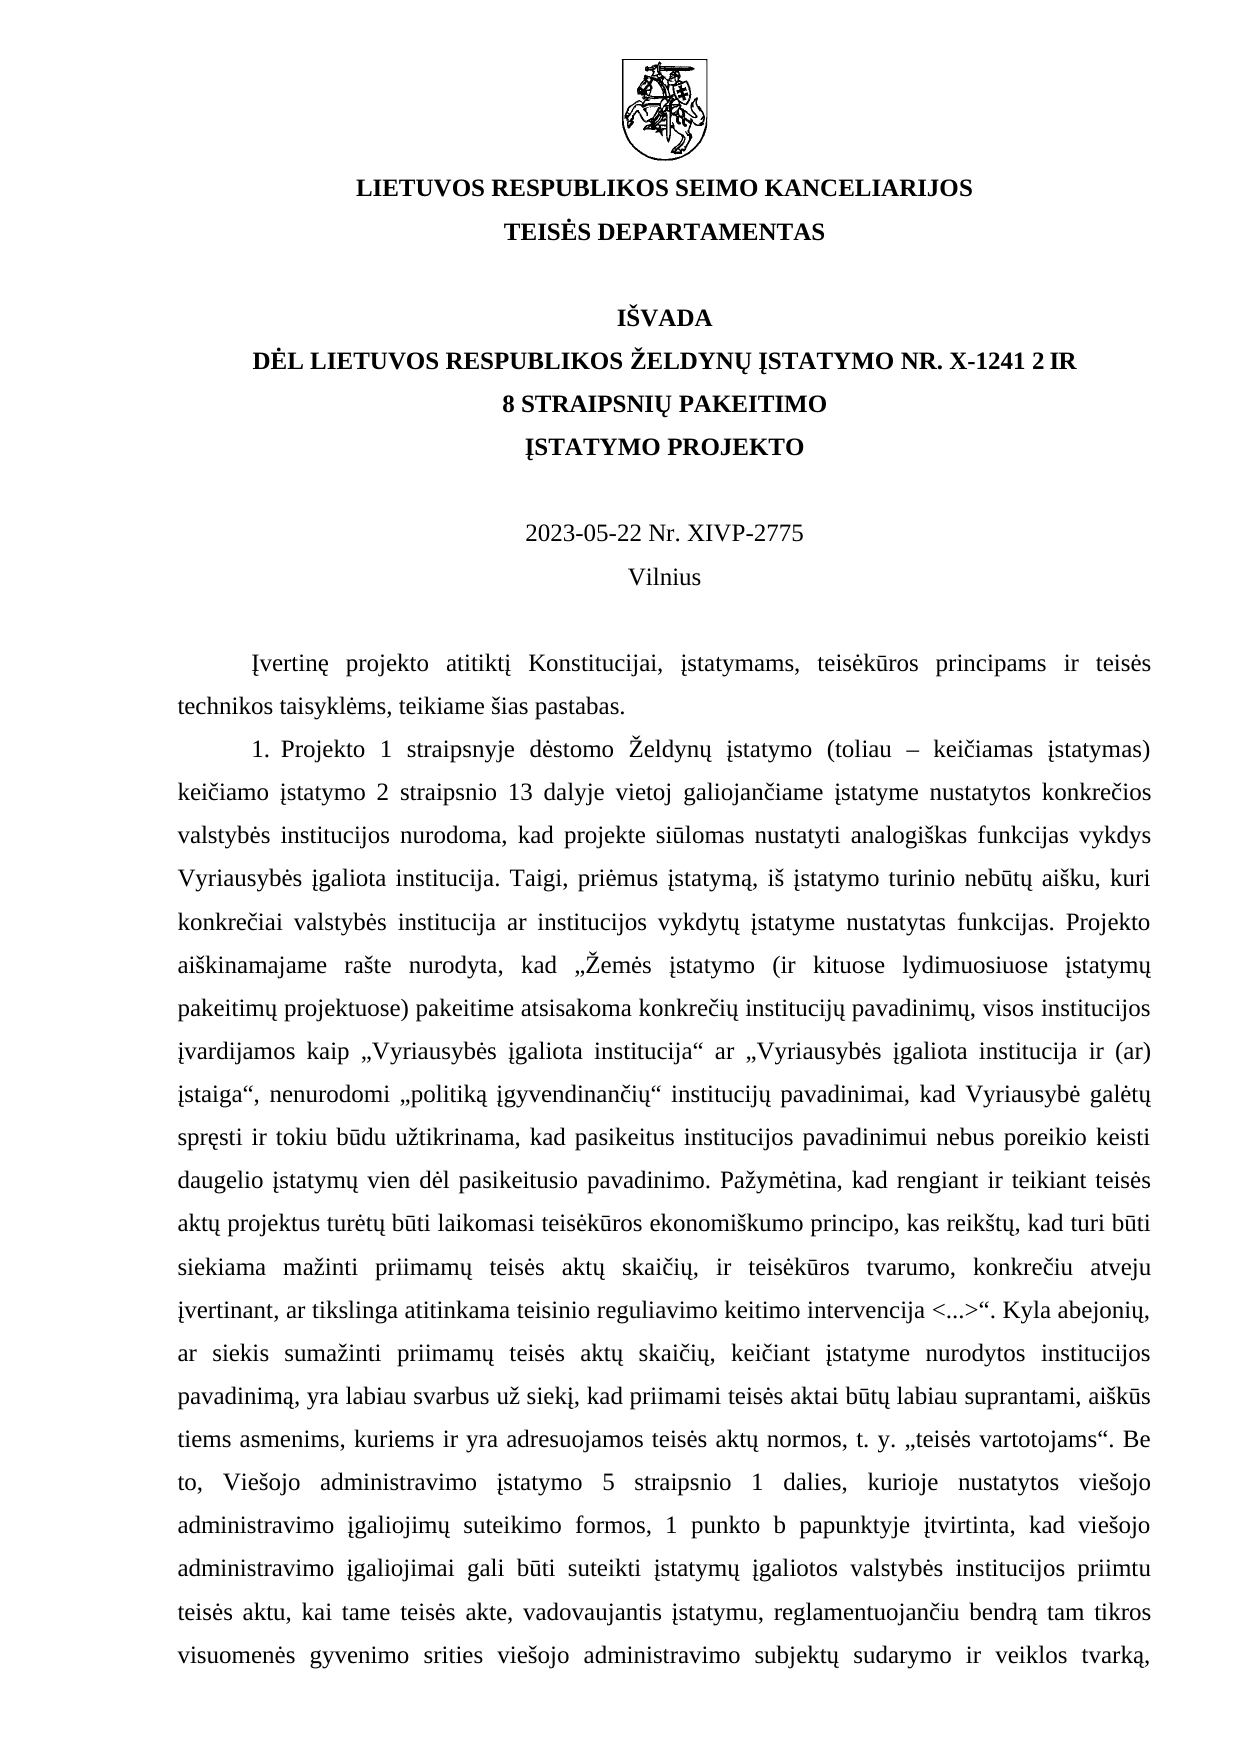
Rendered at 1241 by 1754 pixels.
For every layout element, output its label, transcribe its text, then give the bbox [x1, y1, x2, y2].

text IŠVADA [177, 303, 1152, 332]
subtitle TEISĖS DEPARTAMENTAS [177, 217, 1152, 245]
text Vilnius [177, 562, 1152, 590]
text DĖL LIETUVOS RESPUBLIKOS ŽELDYNŲ įstatymo Nr. X-1241 2 ir 8 STRAIPSNIŲ pakeitimo [177, 346, 1152, 418]
text 2023-05-22 Nr. XIVP-2775 [177, 518, 1152, 547]
text LIETUVOS RESPUBLIKOS SEIMO KANCELIARIJOS [177, 173, 1152, 202]
list Projekto 1 straipsnyje dėstomo Želdynų įstatymo (toliau – keičiamas įstatymas) keičiamo įstatymo 2 straipsnio 13 dalyje vietoj galiojančiame įstatyme nustatytos konkrečios valstybės institucijos nurodoma, kad projekte siūlomas nustatyti analogiškas funkcijas vykdys Vyriausybės įgaliota institucija. Taigi, priėmus įstatymą, iš įstatymo turinio nebūtų aišku, kuri konkrečiai valstybės institucija ar institucijos vykdytų įstatyme nustatytas funkcijas. Projekto aiškinamajame rašte nurodyta, kad „Žemės įstatymo (ir kituose lydimuosiuose įstatymų pakeitimų projektuose) pakeitime atsisakoma konkrečių institucijų pavadinimų, visos institucijos įvardijamos kaip „Vyriausybės įgaliota institucija“ ar „Vyriausybės įgaliota institucija ir (ar) įstaiga“, nenurodomi „politiką įgyvendinančių“ institucijų pavadinimai, kad Vyriausybė galėtų spręsti ir tokiu būdu užtikrinama, kad pasikeitus institucijos pavadinimui nebus poreikio keisti daugelio įstatymų vien dėl pasikeitusio pavadinimo. Pažymėtina, kad rengiant ir teikiant teisės aktų projektus turėtų būti laikomasi teisėkūros ekonomiškumo principo, kas reikštų, kad turi būti siekiama mažinti priimamų teisės aktų skaičių, ir teisėkūros tvarumo, konkrečiu atveju įvertinant, ar tikslinga atitinkama teisinio reguliavimo keitimo intervencija <...>“. Kyla abejonių, ar siekis sumažinti priimamų teisės aktų skaičių, keičiant įstatyme nurodytos institucijos pavadinimą, yra labiau svarbus už siekį, kad priimami teisės aktai būtų labiau suprantami, aiškūs tiems asmenims, kuriems ir yra adresuojamos teisės aktų normos, t. y. „teisės vartotojams“. Be to, Viešojo administravimo įstatymo 5 straipsnio 1 dalies, kurioje nustatytos viešojo administravimo įgaliojimų suteikimo formos, 1 punkto b papunktyje įtvirtinta, kad viešojo administravimo įgaliojimai gali būti suteikti įstatymų įgaliotos valstybės institucijos priimtu teisės aktu, kai tame teisės akte, vadovaujantis įstatymu, reglamentuojančiu bendrą tam tikros visuomenės gyvenimo srities viešojo administravimo subjektų sudarymo ir veiklos tvarką, [177, 734, 1152, 1668]
text Įvertinę projekto atitiktį Konstitucijai, įstatymams, teisėkūros principams ir teisės technikos taisyklėms, teikiame šias pastabas. [177, 648, 1152, 720]
text ĮSTATYMO PROJEKTO [177, 432, 1152, 461]
